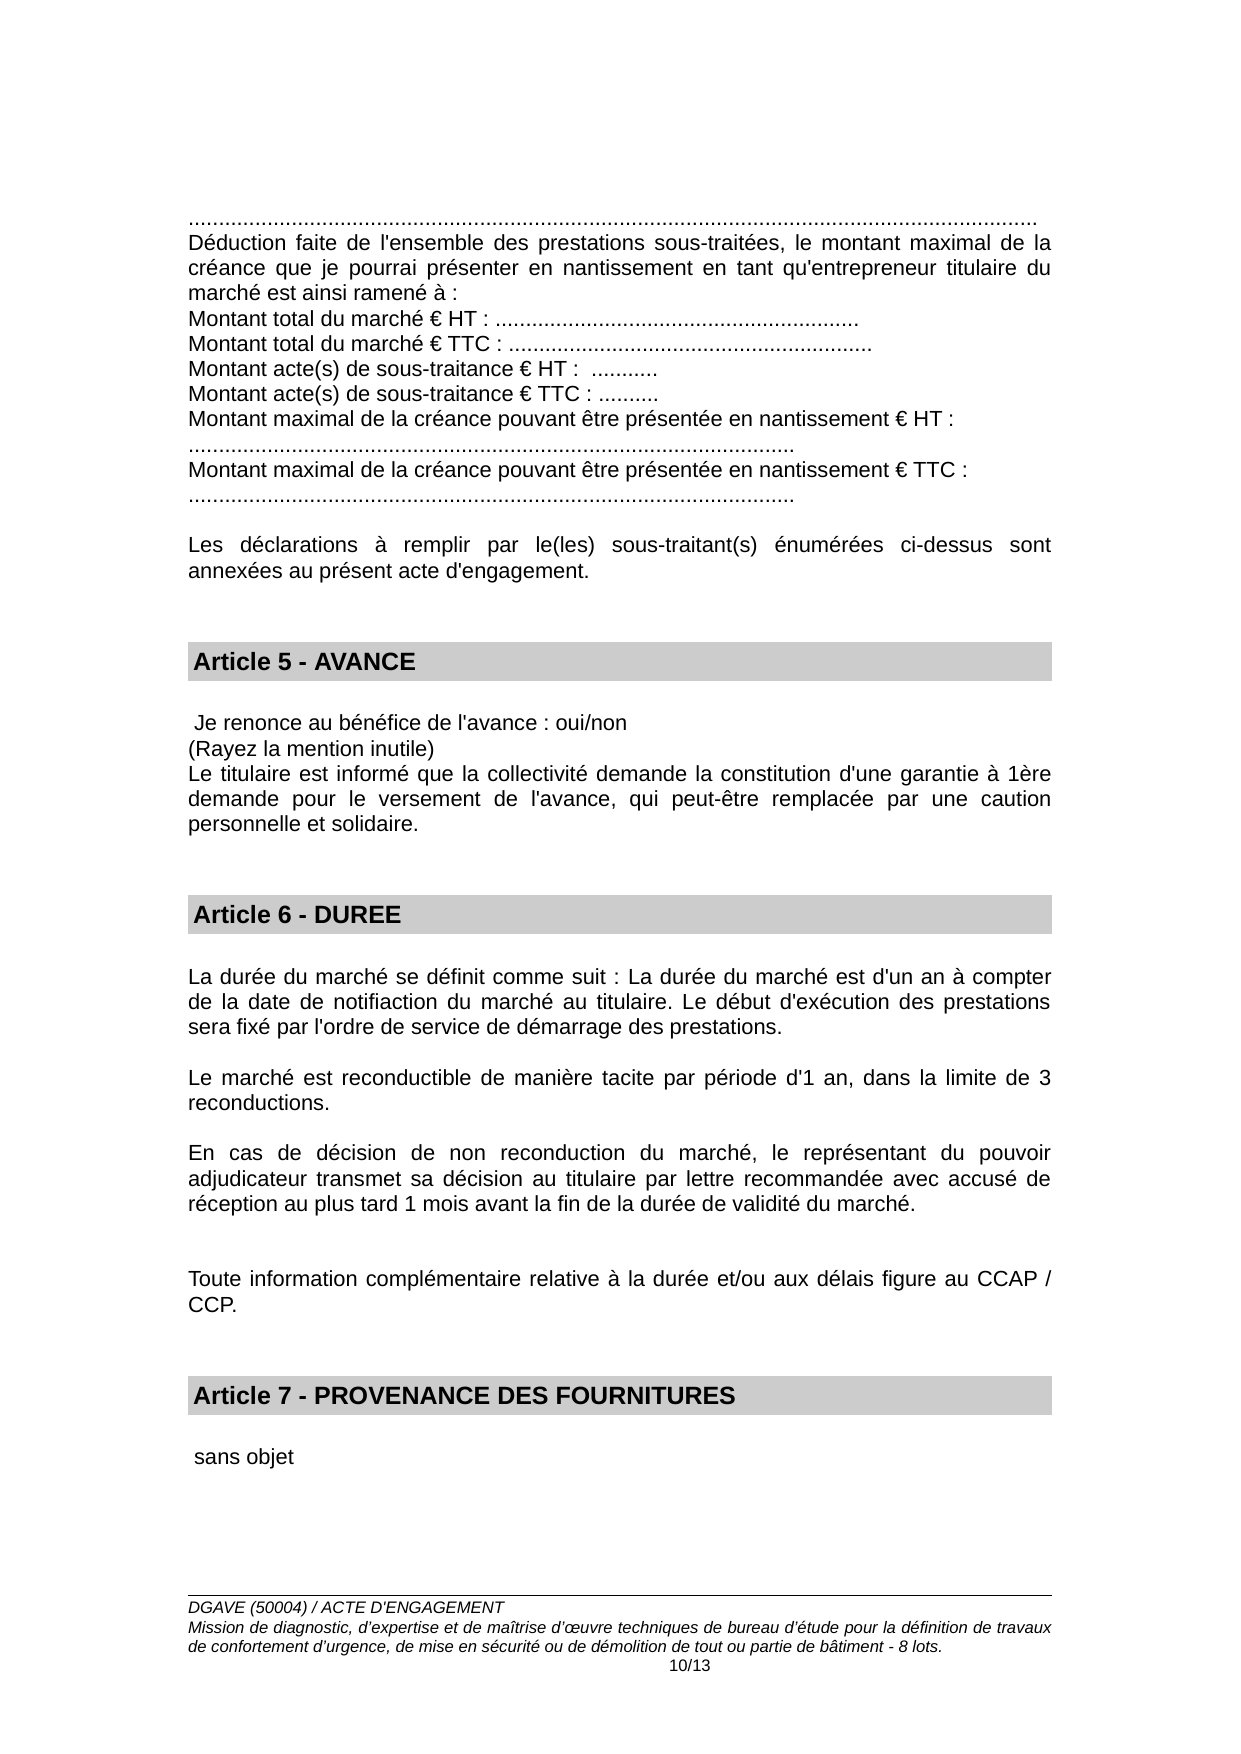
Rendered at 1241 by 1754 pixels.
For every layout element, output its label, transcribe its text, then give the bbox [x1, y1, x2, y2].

text Le titulaire est informé que la collectivité demande la constitution d'une garantie à 1ère demande pour le versement de l'avance, qui peut-être remplacée par une caution personnelle et solidaire. [188, 761, 1052, 836]
text (Rayez la mention inutile) [188, 735, 1052, 761]
text Déduction faite de l'ensemble des prestations sous-traitées, le montant maximal de la créance que je pourrai présenter en nantissement en tant qu'entrepreneur titulaire du marché est ainsi ramené à : [188, 230, 1052, 305]
text .................................................................................................... [188, 431, 1052, 457]
text Montant maximal de la créance pouvant être présentée en nantissement € HT : [188, 406, 1052, 431]
text sans objet [188, 1444, 1052, 1469]
text La durée du marché se définit comme suit : La durée du marché est d'un an à compter de la date de notifiaction du marché au titulaire. Le début d'exécution des prestations sera fixé par l'ordre de service de démarrage des prestations. [188, 964, 1052, 1039]
subtitle PROVENANCE DES FOURNITURES [190, 1378, 1050, 1413]
text Toute information complémentaire relative à la durée et/ou aux délais figure au CCAP / CCP. [188, 1266, 1052, 1317]
text .................................................................................................... [188, 482, 1052, 507]
text En cas de décision de non reconduction du marché, le représentant du pouvoir adjudicateur transmet sa décision au titulaire par lettre recommandée avec accusé de réception au plus tard 1 mois avant la fin de la durée de validité du marché. [188, 1140, 1052, 1216]
text Montant acte(s) de sous-traitance € HT : ........... [188, 356, 1052, 381]
text Les déclarations à remplir par le(les) sous-traitant(s) énumérées ci-dessus sont annexées au présent acte d'engagement. [188, 532, 1052, 583]
subtitle AVANCE [190, 644, 1050, 679]
text Le marché est reconductible de manière tacite par période d'1 an, dans la limite de 3 reconductions. [188, 1064, 1052, 1115]
text ............................................................................................................................................ [188, 204, 1052, 230]
subtitle DUREE [190, 898, 1050, 932]
text Montant acte(s) de sous-traitance € TTC : .......... [188, 381, 1052, 406]
text Montant maximal de la créance pouvant être présentée en nantissement € TTC : [188, 457, 1052, 482]
text Je renonce au bénéfice de l'avance : oui/non [188, 710, 1052, 735]
text Montant total du marché € HT : ............................................................ [188, 305, 1052, 331]
text Montant total du marché € TTC : ............................................................ [188, 331, 1052, 356]
